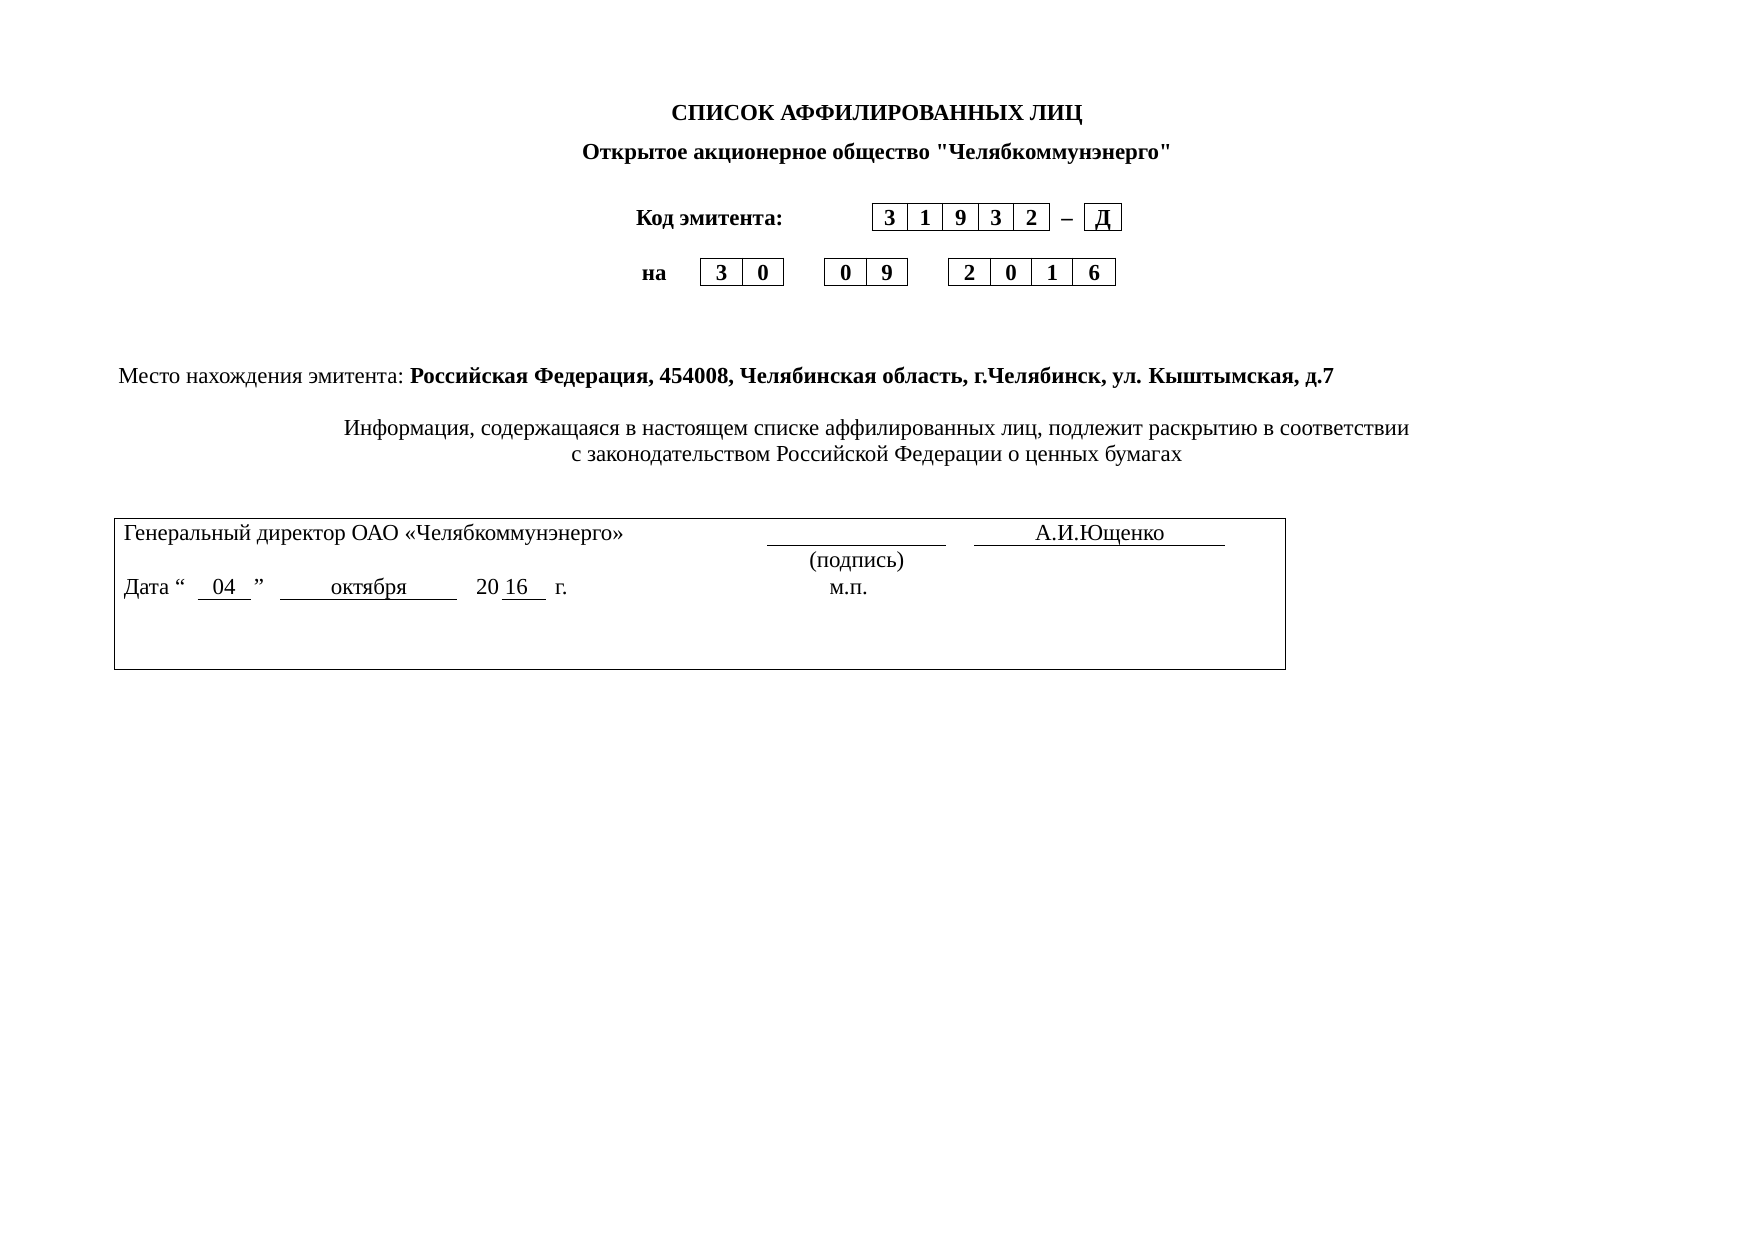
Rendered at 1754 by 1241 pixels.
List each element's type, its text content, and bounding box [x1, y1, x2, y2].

table_header 3 [701, 259, 742, 285]
table_header 0 [825, 259, 866, 285]
table_header 9 [943, 204, 978, 230]
table_header [908, 258, 948, 285]
table_header 1 [1032, 259, 1072, 285]
table_header [946, 519, 974, 545]
table_header 3 [873, 204, 907, 230]
table_cell [457, 599, 502, 669]
table_cell 20 [457, 573, 502, 599]
table_cell (подпись) [767, 546, 946, 573]
table_cell 16 [502, 573, 546, 599]
table_cell [115, 545, 767, 573]
table_cell [1225, 545, 1285, 573]
table_cell [115, 599, 197, 669]
table_cell [946, 545, 974, 573]
table_header [1225, 519, 1285, 545]
table_header Генеральный директор ОАО «Челябкоммунэнерго» [115, 519, 767, 545]
table_header 9 [867, 259, 907, 285]
table_cell м.п. [826, 573, 1285, 599]
table_header – [1050, 203, 1084, 230]
table_header [784, 258, 824, 285]
table_header 0 [991, 259, 1031, 285]
table_header 2 [949, 259, 990, 285]
text Открытое акционерное общество "Челябкоммунэнерго" [413, 138, 1340, 164]
table_header 1 [908, 204, 942, 230]
table_cell ” [251, 573, 280, 599]
table_cell Дата “ [115, 573, 197, 599]
text Место нахождения эмитента: Российская Федерация, 454008, Челябинская область, г.Челябинск, ул. Кыштымская, д.7 [118, 362, 1636, 389]
table_header на [639, 258, 700, 285]
table_cell октября [280, 573, 457, 599]
table_cell [974, 546, 1225, 573]
table_header 3 [979, 204, 1013, 230]
table_header [767, 519, 946, 545]
table_cell [280, 600, 457, 669]
table_header А.И.Ющенко [974, 519, 1225, 545]
table_cell 04 [198, 573, 251, 599]
table_header 2 [1014, 204, 1049, 230]
table_cell [198, 600, 251, 669]
table_cell г. [546, 573, 826, 599]
text СПИСОК АФФИЛИРОВАННЫХ ЛИЦ [118, 99, 1636, 125]
table_cell [251, 599, 280, 669]
table_header Д [1085, 204, 1121, 230]
text Информация, содержащаяся в настоящем списке аффилированных лиц, подлежит раскрытию в соответствии с законодательством Российской Федерации о ценных бумагах [118, 414, 1636, 467]
table_header 6 [1073, 259, 1115, 285]
table_header 0 [743, 259, 783, 285]
table_cell [826, 599, 1285, 669]
table_cell [502, 600, 546, 669]
table_cell [546, 599, 826, 669]
table_header Код эмитента: [633, 203, 872, 230]
